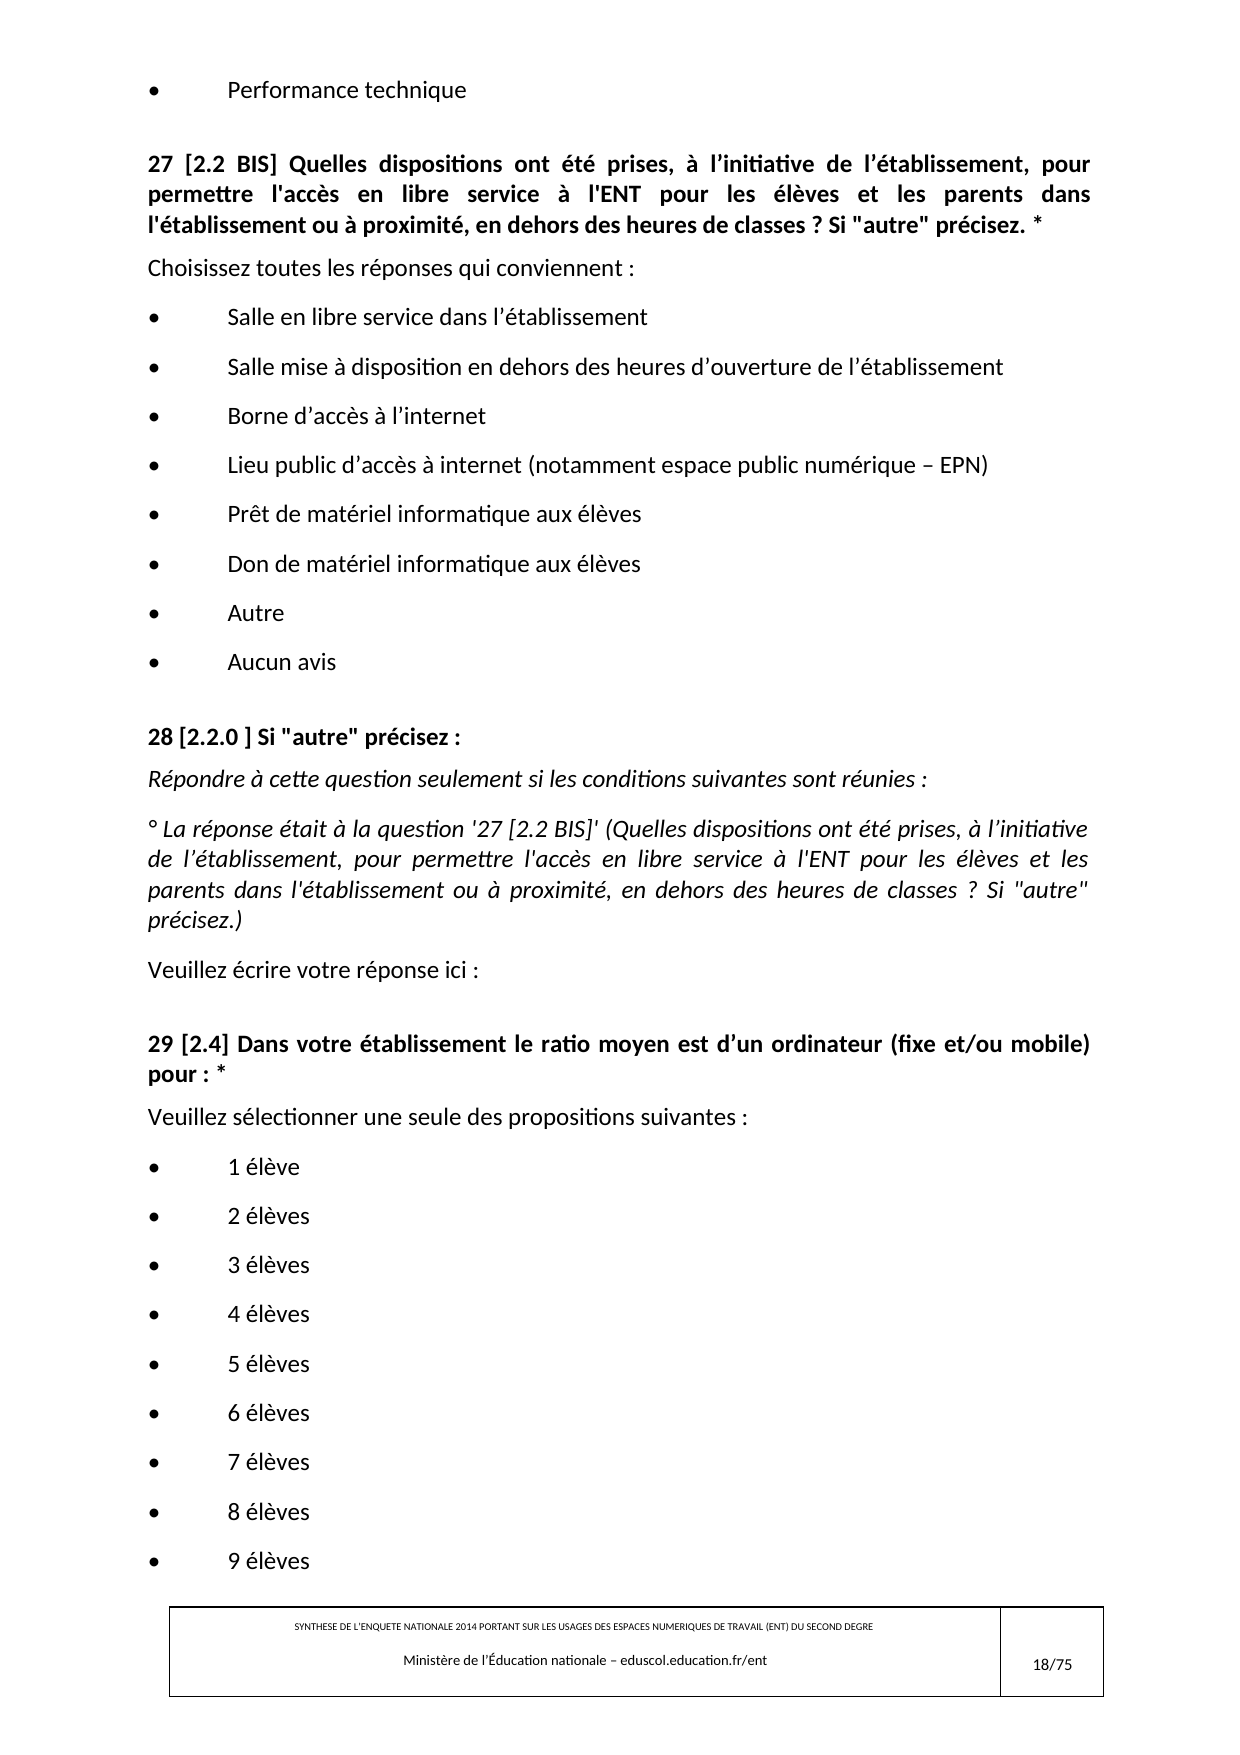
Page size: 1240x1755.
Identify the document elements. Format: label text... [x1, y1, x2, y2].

text • 9 élèves [148, 1545, 1092, 1576]
text 28 [2.2.0 ] Si "autre" précisez : [148, 721, 1092, 751]
text • 1 élève [148, 1151, 1092, 1181]
text Répondre à cette question seulement si les conditions suivantes sont réunies : [148, 764, 1092, 794]
text Veuillez écrire votre réponse ici : [148, 954, 1092, 984]
text • 4 élèves [148, 1299, 1092, 1329]
text • Autre [148, 597, 1092, 628]
text Choisissez toutes les réponses qui conviennent : [148, 252, 1092, 283]
text • Don de matériel informatique aux élèves [148, 548, 1092, 578]
text • Prêt de matériel informatique aux élèves [148, 498, 1092, 529]
text • Salle en libre service dans l’établissement [148, 301, 1092, 332]
text • Borne d’accès à l’internet [148, 400, 1092, 431]
text Veuillez sélectionner une seule des propositions suivantes : [148, 1102, 1092, 1132]
text • 7 élèves [148, 1446, 1092, 1477]
text • Aucun avis [148, 646, 1092, 677]
text 29 [2.4] Dans votre établissement le ratio moyen est d’un ordinateur (fixe et/ou mobile) pour : * [148, 1028, 1092, 1089]
text ° La réponse était à la question '27 [2.2 BIS]' (Quelles dispositions ont été prises, à l’initiative de l’établissement, pour permettre l'accès en libre service à l'ENT pour les élèves et les parents dans l'établissement ou à proximité, en dehors des heures de classes ? Si "autre" précisez.) [148, 813, 1092, 935]
text • Lieu public d’accès à internet (notamment espace public numérique – EPN) [148, 449, 1092, 480]
text • 8 élèves [148, 1496, 1092, 1526]
text • 6 élèves [148, 1397, 1092, 1428]
text • Salle mise à disposition en dehors des heures d’ouverture de l’établissement [148, 351, 1092, 381]
text • Performance technique [148, 74, 1092, 104]
text 27 [2.2 BIS] Quelles dispositions ont été prises, à l’initiative de l’établissement, pour permettre l'accès en libre service à l'ENT pour les élèves et les parents dans l'établissement ou à proximité, en dehors des heures de classes ? Si "autre" précisez. * [148, 148, 1092, 240]
text • 2 élèves [148, 1200, 1092, 1231]
text • 5 élèves [148, 1348, 1092, 1378]
text • 3 élèves [148, 1249, 1092, 1280]
